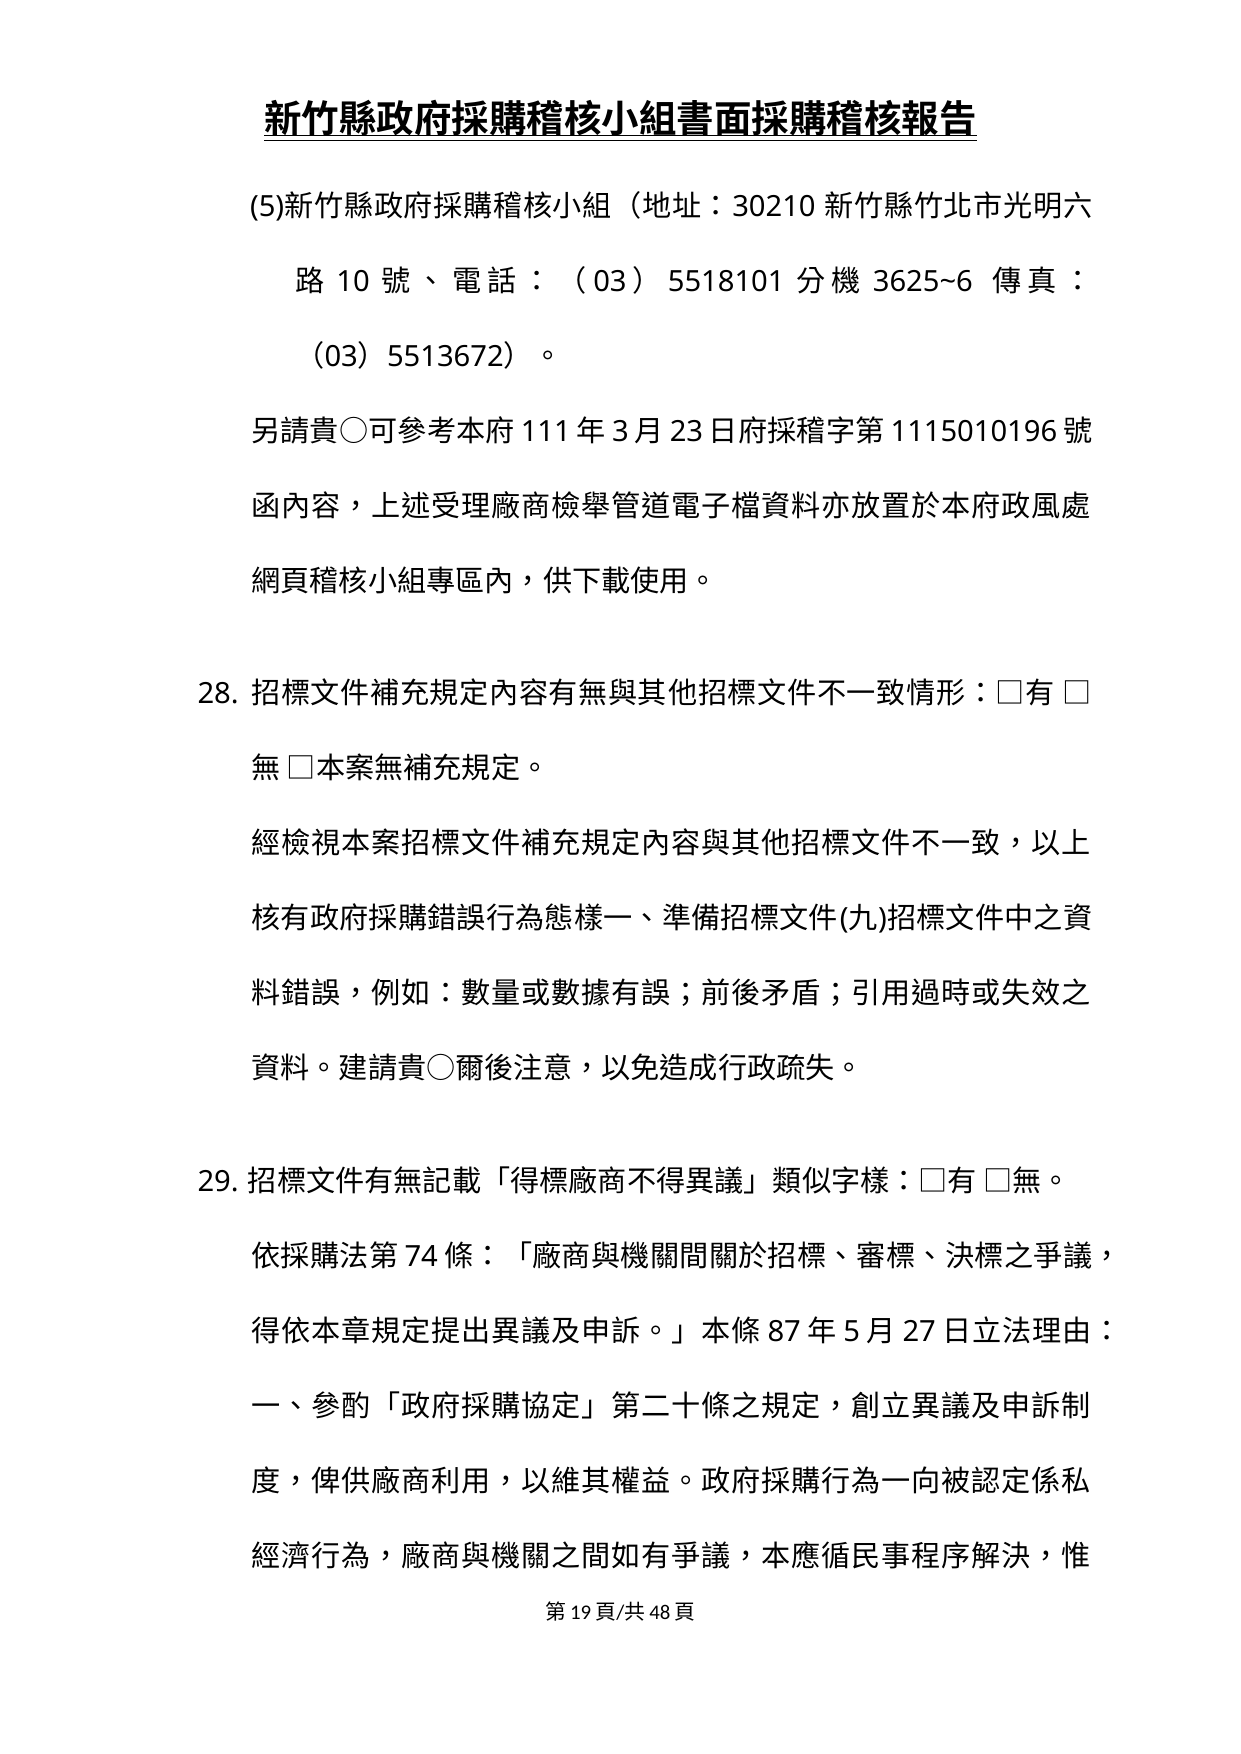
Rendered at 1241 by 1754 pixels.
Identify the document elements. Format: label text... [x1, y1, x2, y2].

list (5)新竹縣政府採購稽核小組（地址：30210 新竹縣竹北市光明六路10號、電話：（03）5518101分機3625~6 傳真：（03）5513672）。 [250, 160, 1092, 385]
list 招標文件有無記載「得標廠商不得異議」類似字樣：□有 □無。 [197, 1135, 1092, 1210]
list 經檢視本案招標文件補充規定內容與其他招標文件不一致，以上核有政府採購錯誤行為態樣一、準備招標文件(九)招標文件中之資料錯誤，例如：數量或數據有誤；前後矛盾；引用過時或失效之資料。建請貴○爾後注意，以免造成行政疏失。 [251, 797, 1092, 1097]
list 依採購法第74條：「廠商與機關間關於招標、審標、決標之爭議，得依本章規定提出異議及申訴。」本條87年5月27日立法理由：一、參酌「政府採購協定」第二十條之規定，創立異議及申訴制度，俾供廠商利用，以維其權益。政府採購行為一向被認定係私經濟行為，廠商與機關之間如有爭議，本應循民事程序解決，惟因廠商於招標、審標、決標階段，與機關並無契約關係，難有可供提起訴訟之訴因，故為增加廠商之救濟與保護，並兼顧政府採購之時效性需求，爰參酌「政府採購協定」第二十條之規定，訂定異議及申訴程序。再依91年2月6日第74條立法理由：一、政府採購行為一向被認定為「私經濟行為」，故已有契約關係之履約或驗收爭議應循民事爭訟途徑解決，使救濟制度單純化；且本法設有調解制度，已足可提供救濟管道。本條原規定履約或驗收之私法爭議，得由得標廠商自由選擇適用申訴程序或仲裁、起訴，將造成救濟體系積極衝突，實有不宜。爰予刪除。二、關於履約或驗收爭議得提出異議、申訴規定及第八十三條視同調解方案規定既經刪除，本條但書已無實益。爰移列於第八十五條之一第一項規範之。爰請貴○爾後將「不得異議」用語字樣修改，以避免構成政府採購錯誤行為態樣，一、準備招標文件（四）違反法規規定，例如：對於機關之決定不得異議。 [251, 1210, 1092, 1585]
list 招標文件補充規定內容有無與其他招標文件不一致情形：□有 □無 □本案無補充規定。 [197, 647, 1092, 797]
list 另請貴○可參考本府111年3月23日府採稽字第1115010196號函內容，上述受理廠商檢舉管道電子檔資料亦放置於本府政風處網頁稽核小組專區內，供下載使用。 [251, 385, 1092, 610]
